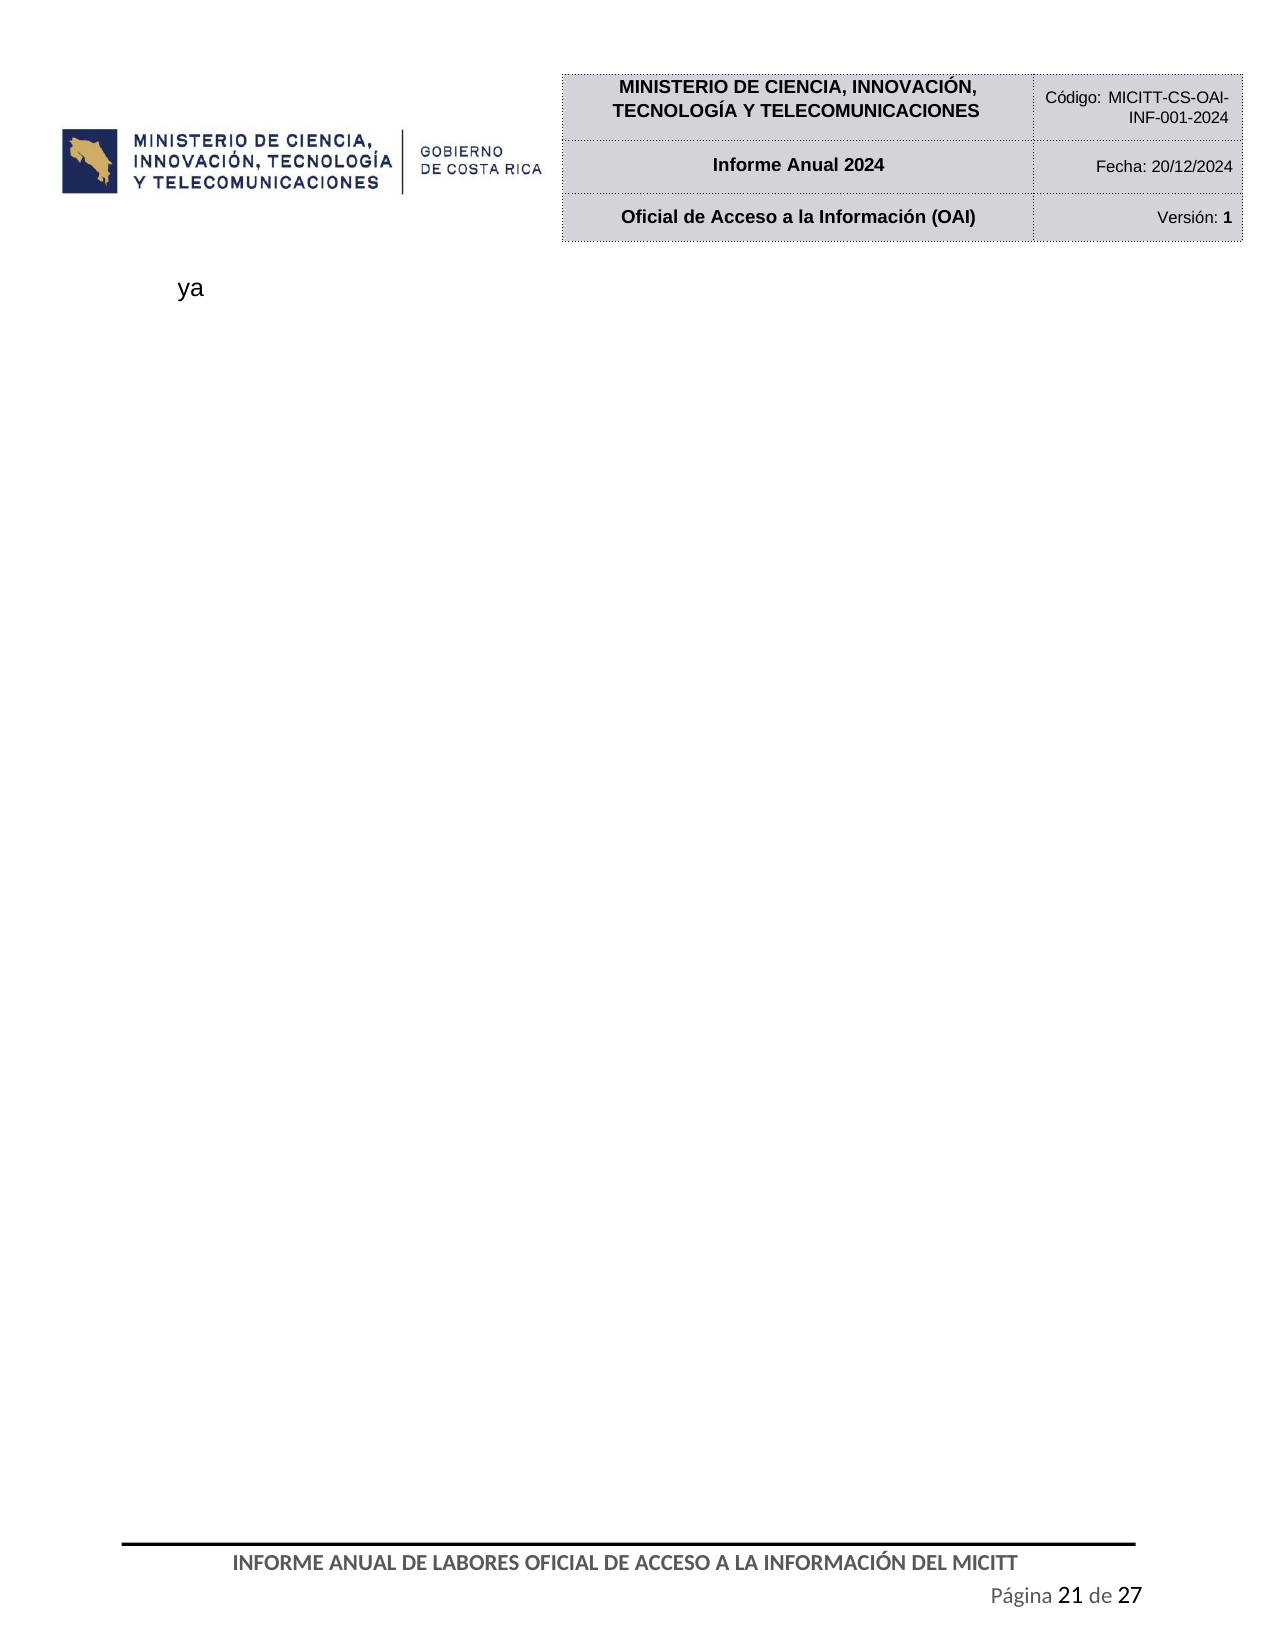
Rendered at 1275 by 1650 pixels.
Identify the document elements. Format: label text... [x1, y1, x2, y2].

text ya [177, 273, 1098, 302]
